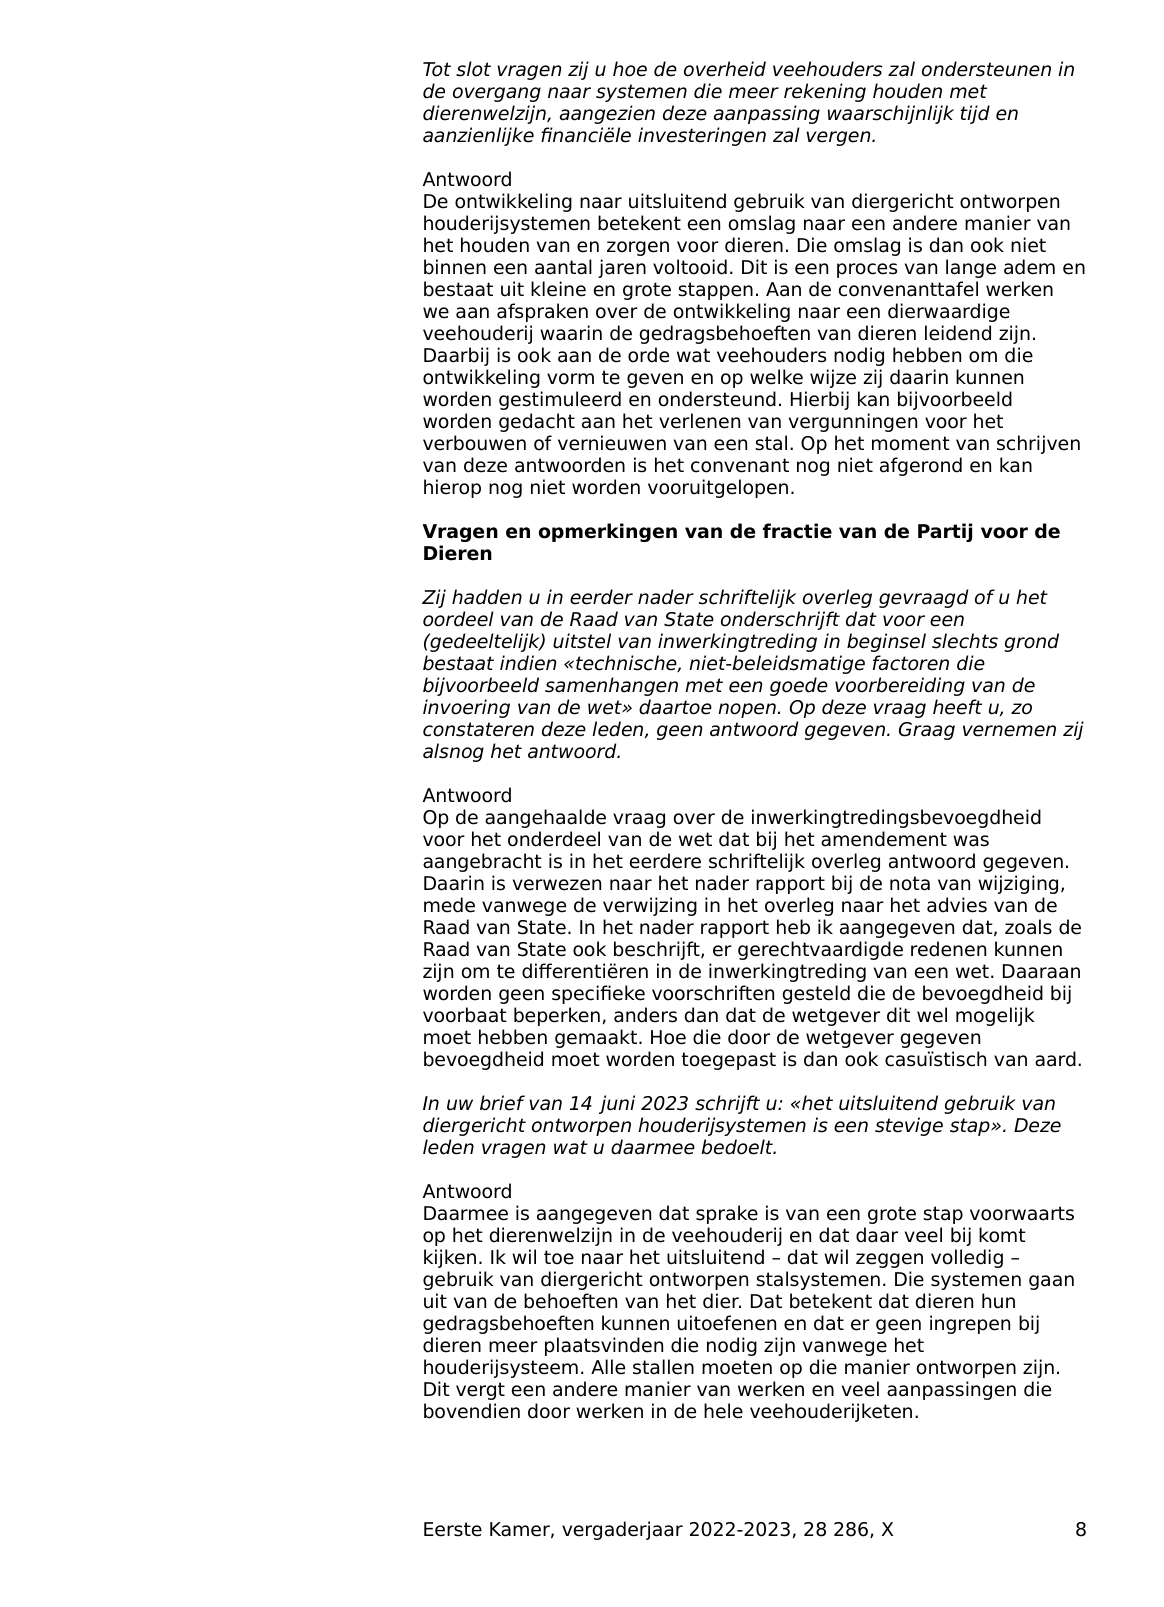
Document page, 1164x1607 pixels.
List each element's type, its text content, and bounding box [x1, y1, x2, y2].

text Daarmee is aangegeven dat sprake is van een grote stap voorwaarts op het dierenwelzijn in de veehouderij en dat daar veel bij komt kijken. Ik wil toe naar het uitsluitend – dat wil zeggen volledig – gebruik van diergericht ontworpen stalsystemen. Die systemen gaan uit van de behoeften van het dier. Dat betekent dat dieren hun gedragsbehoeften kunnen uitoefenen en dat er geen ingrepen bij dieren meer plaatsvinden die nodig zijn vanwege het houderijsysteem. Alle stallen moeten op die manier ontworpen zijn. Dit vergt een andere manier van werken en veel aanpassingen die bovendien door werken in de hele veehouderijketen. [422, 1203, 1087, 1423]
text Tot slot vragen zij u hoe de overheid veehouders zal ondersteunen in de overgang naar systemen die meer rekening houden met dierenwelzijn, aangezien deze aanpassing waarschijnlijk tijd en aanzienlijke financiële investeringen zal vergen. [422, 59, 1087, 147]
text Antwoord [422, 785, 1087, 807]
text Op de aangehaalde vraag over de inwerkingtredingsbevoegdheid voor het onderdeel van de wet dat bij het amendement was aangebracht is in het eerdere schriftelijk overleg antwoord gegeven. Daarin is verwezen naar het nader rapport bij de nota van wijziging, mede vanwege de verwijzing in het overleg naar het advies van de Raad van State. In het nader rapport heb ik aangegeven dat, zoals de Raad van State ook beschrijft, er gerechtvaardigde redenen kunnen zijn om te differentiëren in de inwerkingtreding van een wet. Daaraan worden geen specifieke voorschriften gesteld die de bevoegdheid bij voorbaat beperken, anders dan dat de wetgever dit wel mogelijk moet hebben gemaakt. Hoe die door de wetgever gegeven bevoegdheid moet worden toegepast is dan ook casuïstisch van aard. [422, 807, 1087, 1071]
text In uw brief van 14 juni 2023 schrijft u: «het uitsluitend gebruik van diergericht ontworpen houderijsystemen is een stevige stap». Deze leden vragen wat u daarmee bedoelt. [422, 1093, 1087, 1159]
text Antwoord [422, 1181, 1087, 1203]
subtitle Vragen en opmerkingen van de fractie van de Partij voor de Dieren [422, 521, 1087, 565]
text Zij hadden u in eerder nader schriftelijk overleg gevraagd of u het oordeel van de Raad van State onderschrijft dat voor een (gedeeltelijk) uitstel van inwerkingtreding in beginsel slechts grond bestaat indien «technische, niet-beleidsmatige factoren die bijvoorbeeld samenhangen met een goede voorbereiding van de invoering van de wet» daartoe nopen. Op deze vraag heeft u, zo constateren deze leden, geen antwoord gegeven. Graag vernemen zij alsnog het antwoord. [422, 587, 1087, 763]
text De ontwikkeling naar uitsluitend gebruik van diergericht ontworpen houderijsystemen betekent een omslag naar een andere manier van het houden van en zorgen voor dieren. Die omslag is dan ook niet binnen een aantal jaren voltooid. Dit is een proces van lange adem en bestaat uit kleine en grote stappen. Aan de convenanttafel werken we aan afspraken over de ontwikkeling naar een dierwaardige veehouderij waarin de gedragsbehoeften van dieren leidend zijn. Daarbij is ook aan de orde wat veehouders nodig hebben om die ontwikkeling vorm te geven en op welke wijze zij daarin kunnen worden gestimuleerd en ondersteund. Hierbij kan bijvoorbeeld worden gedacht aan het verlenen van vergunningen voor het verbouwen of vernieuwen van een stal. Op het moment van schrijven van deze antwoorden is het convenant nog niet afgerond en kan hierop nog niet worden vooruitgelopen. [422, 191, 1087, 499]
text Antwoord [422, 169, 1087, 191]
